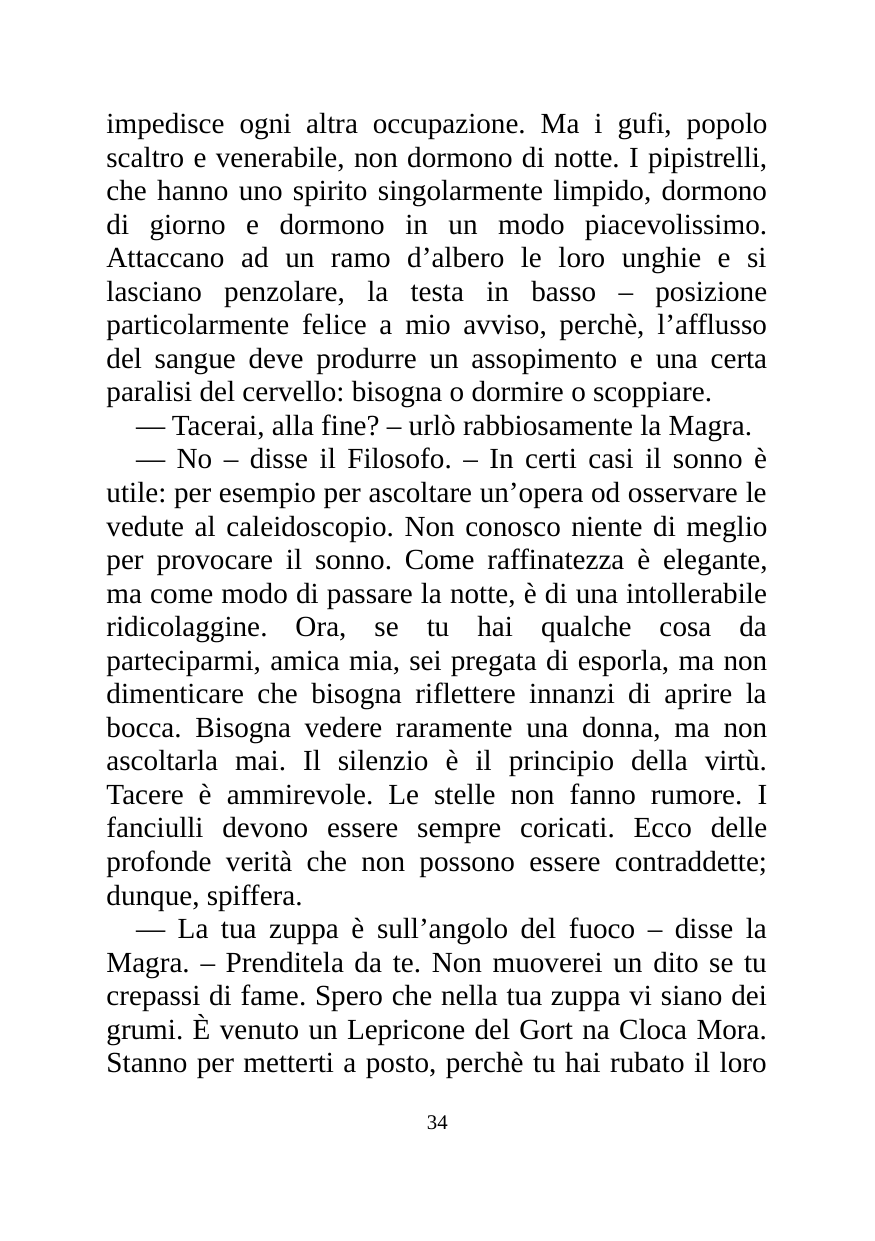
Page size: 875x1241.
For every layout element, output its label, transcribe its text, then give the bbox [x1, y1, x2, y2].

text impedisce ogni altra occupazione. Ma i gufi, popolo scaltro e venerabile, non dormono di notte. I pipistrelli, che hanno uno spirito singolarmente limpido, dormono di giorno e dormono in un modo piacevolissimo. Attaccano ad un ramo d’albero le loro unghie e si lasciano penzolare, la testa in basso – posizione particolarmente felice a mio avviso, perchè, l’afflusso del sangue deve produrre un assopimento e una certa paralisi del cervello: bisogna o dormire o scoppiare. [106, 106, 768, 408]
text — No – disse il Filosofo. – In certi casi il sonno è utile: per esempio per ascoltare un’opera od osservare le vedute al caleidoscopio. Non conosco niente di meglio per provocare il sonno. Come raffinatezza è elegante, ma come modo di passare la notte, è di una intollerabile ridicolaggine. Ora, se tu hai qualche cosa da parteciparmi, amica mia, sei pregata di esporla, ma non dimenticare che bisogna riflettere innanzi di aprire la bocca. Bisogna vedere raramente una donna, ma non ascoltarla mai. Il silenzio è il principio della virtù. Tacere è ammirevole. Le stelle non fanno rumore. I fanciulli devono essere sempre coricati. Ecco delle profonde verità che non possono essere contraddette; dunque, spiffera. [106, 442, 768, 911]
text — La tua zuppa è sull’angolo del fuoco – disse la Magra. – Prenditela da te. Non muoverei un dito se tu crepassi di fame. Spero che nella tua zuppa vi siano dei grumi. È venuto un Lepricone del Gort na Cloca Mora. Stanno per metterti a posto, perchè tu hai rubato il loro [106, 911, 768, 1079]
text — Tacerai, alla fine? – urlò rabbiosamente la Magra. [106, 408, 768, 442]
